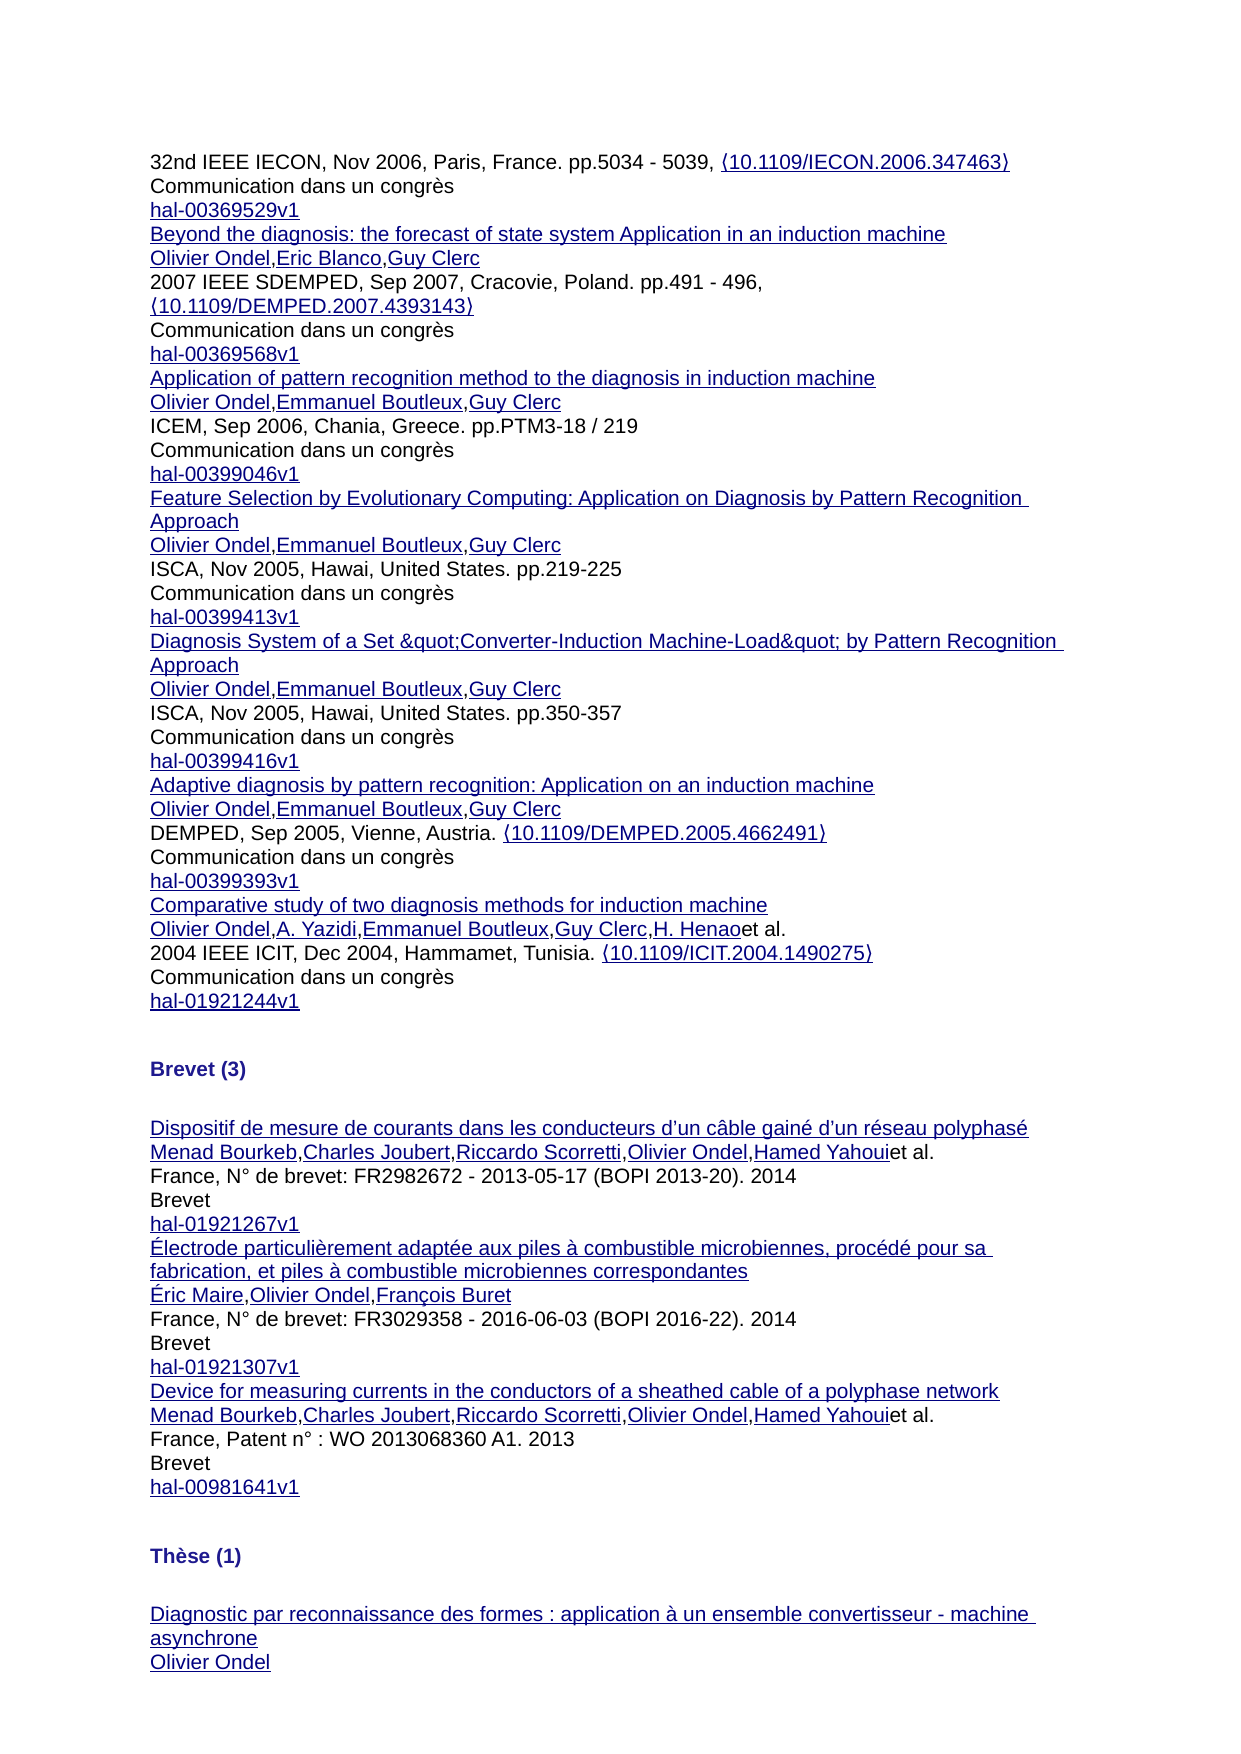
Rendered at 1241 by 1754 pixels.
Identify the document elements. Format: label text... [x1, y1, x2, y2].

subtitle Thèse (1) [150, 1544, 1090, 1568]
table_cell Application of pattern recognition method to the diagnosis in induction machine Olivier Ondel,Emmanuel Boutleux,Guy Clerc ICEM, Sep 2006, Chania, Greece. pp.PTM3-18 / 219 Communication dans un congrès hal-00399046v1 [150, 366, 1090, 485]
table_cell Électrode particulièrement adaptée aux piles à combustible microbiennes, procédé pour sa fabrication, et piles à combustible microbiennes correspondantes Éric Maire,Olivier Ondel,François Buret France, N° de brevet: FR3029358 - 2016-06-03 (BOPI 2016-22). 2014 Brevet hal-01921307v1 [150, 1235, 1090, 1379]
table_cell Diagnosis System of a Set &quot;Converter-Induction Machine-Load&quot; by Pattern Recognition Approach Olivier Ondel,Emmanuel Boutleux,Guy Clerc ISCA, Nov 2005, Hawai, United States. pp.350-357 Communication dans un congrès hal-00399416v1 [150, 629, 1090, 773]
table_cell Feature Selection by Evolutionary Computing: Application on Diagnosis by Pattern Recognition Approach Olivier Ondel,Emmanuel Boutleux,Guy Clerc ISCA, Nov 2005, Hawai, United States. pp.219-225 Communication dans un congrès hal-00399413v1 [150, 485, 1090, 629]
table_cell Adaptive diagnosis by pattern recognition: Application on an induction machine Olivier Ondel,Emmanuel Boutleux,Guy Clerc DEMPED, Sep 2005, Vienne, Austria. ⟨10.1109/DEMPED.2005.4662491⟩ Communication dans un congrès hal-00399393v1 [150, 773, 1090, 893]
table_cell 32nd IEEE IECON, Nov 2006, Paris, France. pp.5034 - 5039, ⟨10.1109/IECON.2006.347463⟩ Communication dans un congrès hal-00369529v1 [150, 150, 1090, 222]
table_cell Beyond the diagnosis: the forecast of state system Application in an induction machine Olivier Ondel,Eric Blanco,Guy Clerc 2007 IEEE SDEMPED, Sep 2007, Cracovie, Poland. pp.491 - 496, ⟨10.1109/DEMPED.2007.4393143⟩ Communication dans un congrès hal-00369568v1 [150, 222, 1090, 366]
table_header Dispositif de mesure de courants dans les conducteurs d’un câble gainé d’un réseau polyphasé Menad Bourkeb,Charles Joubert,Riccardo Scorretti,Olivier Ondel,Hamed Yahouiet al. France, N° de brevet: FR2982672 - 2013-05-17 (BOPI 2013-20). 2014 Brevet hal-01921267v1 [150, 1116, 1090, 1235]
table_header Diagnostic par reconnaissance des formes : application à un ensemble convertisseur - machine asynchrone Olivier Ondel [150, 1602, 1090, 1674]
table_cell Device for measuring currents in the conductors of a sheathed cable of a polyphase network Menad Bourkeb,Charles Joubert,Riccardo Scorretti,Olivier Ondel,Hamed Yahouiet al. France, Patent n° : WO 2013068360 A1. 2013 Brevet hal-00981641v1 [150, 1379, 1090, 1499]
subtitle Brevet (3) [150, 1057, 1090, 1081]
table_cell Comparative study of two diagnosis methods for induction machine Olivier Ondel,A. Yazidi,Emmanuel Boutleux,Guy Clerc,H. Henaoet al. 2004 IEEE ICIT, Dec 2004, Hammamet, Tunisia. ⟨10.1109/ICIT.2004.1490275⟩ Communication dans un congrès hal-01921244v1 [150, 893, 1090, 1012]
